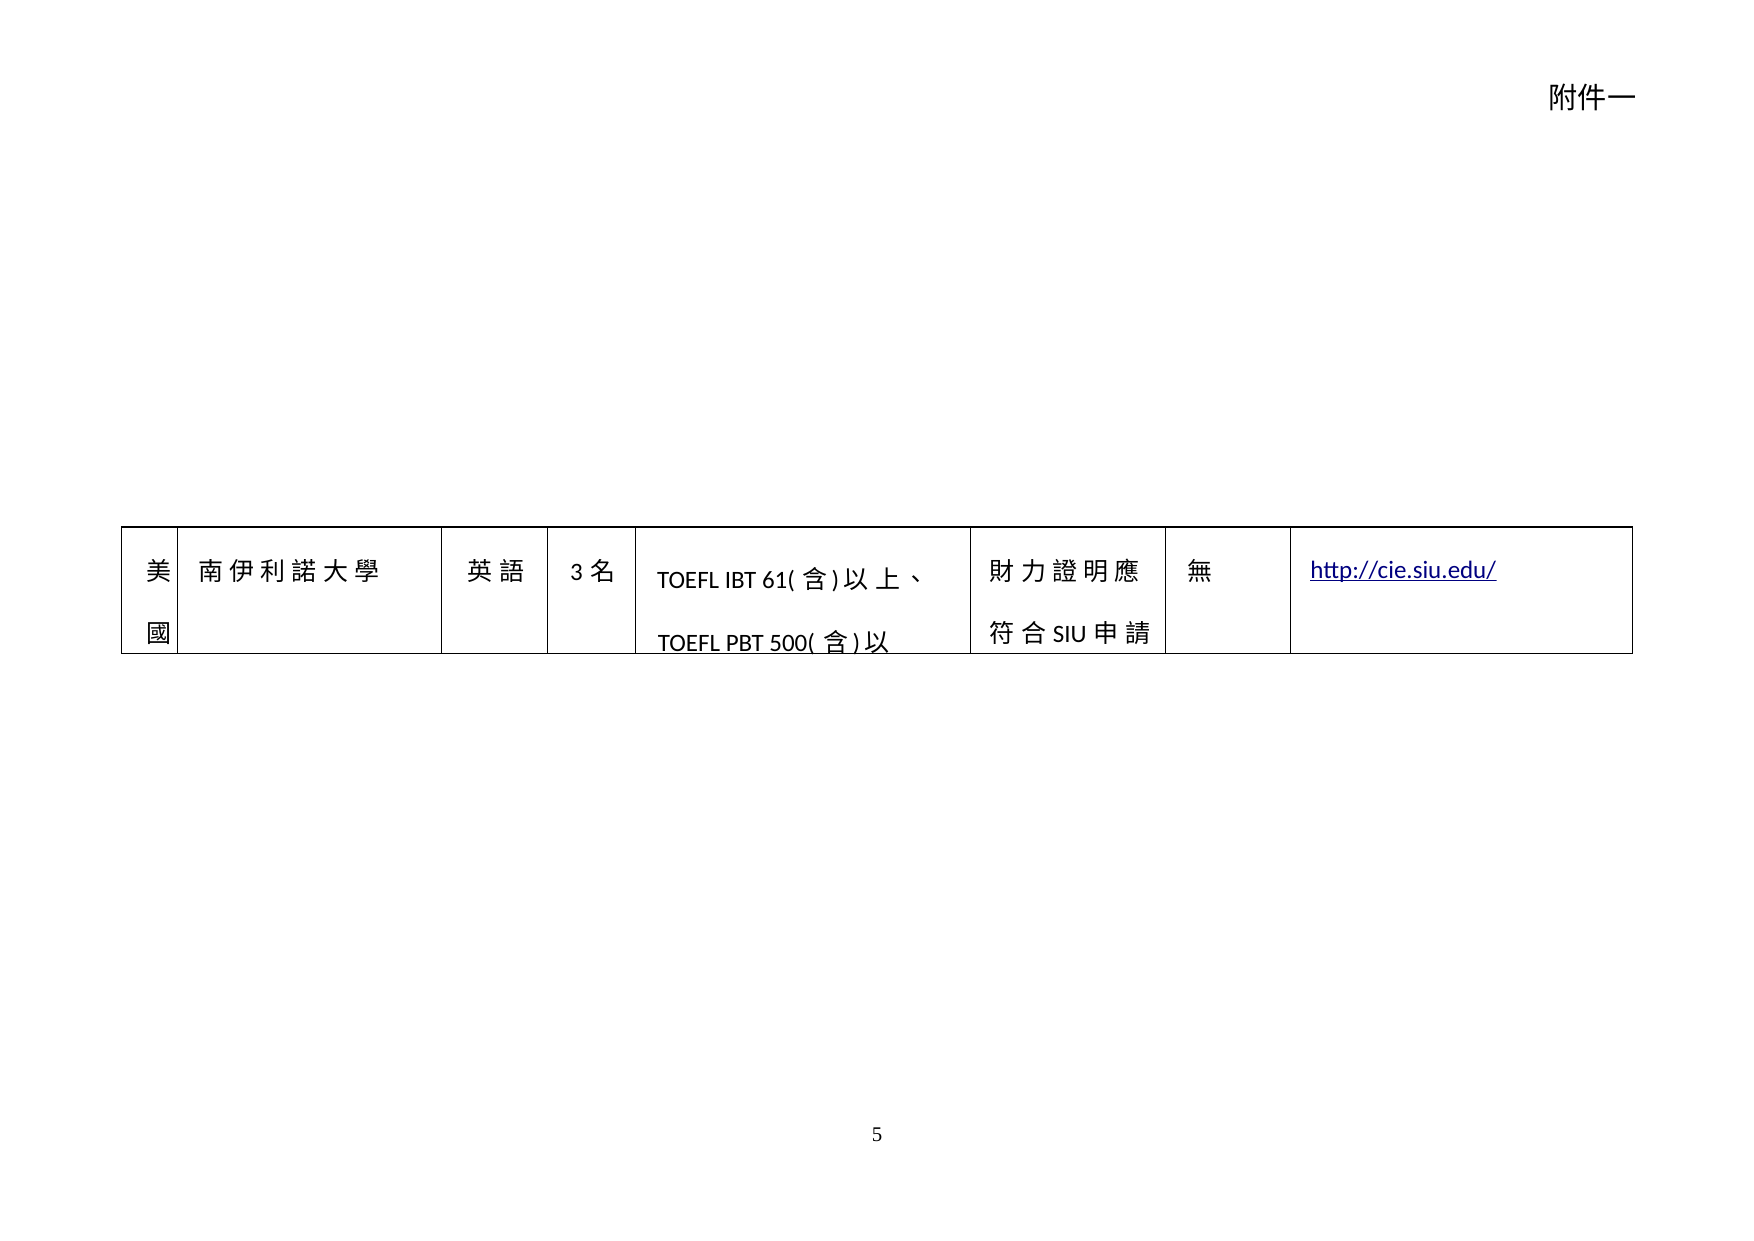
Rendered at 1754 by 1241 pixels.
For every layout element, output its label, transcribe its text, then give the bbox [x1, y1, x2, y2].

table_cell 英語 [442, 528, 547, 652]
table_cell 南伊利諾大學 [178, 528, 441, 652]
table_cell 無 [1166, 528, 1290, 652]
table_cell 3名 [548, 528, 635, 652]
table_cell TOEFL IBT 61(含)以上、 TOEFL PBT 500(含)以 [636, 528, 970, 652]
table_cell 美國 [122, 528, 177, 652]
table_cell http://cie.siu.edu/ [1291, 528, 1632, 652]
table_cell 財力證明應符合SIU申請 [971, 528, 1165, 652]
